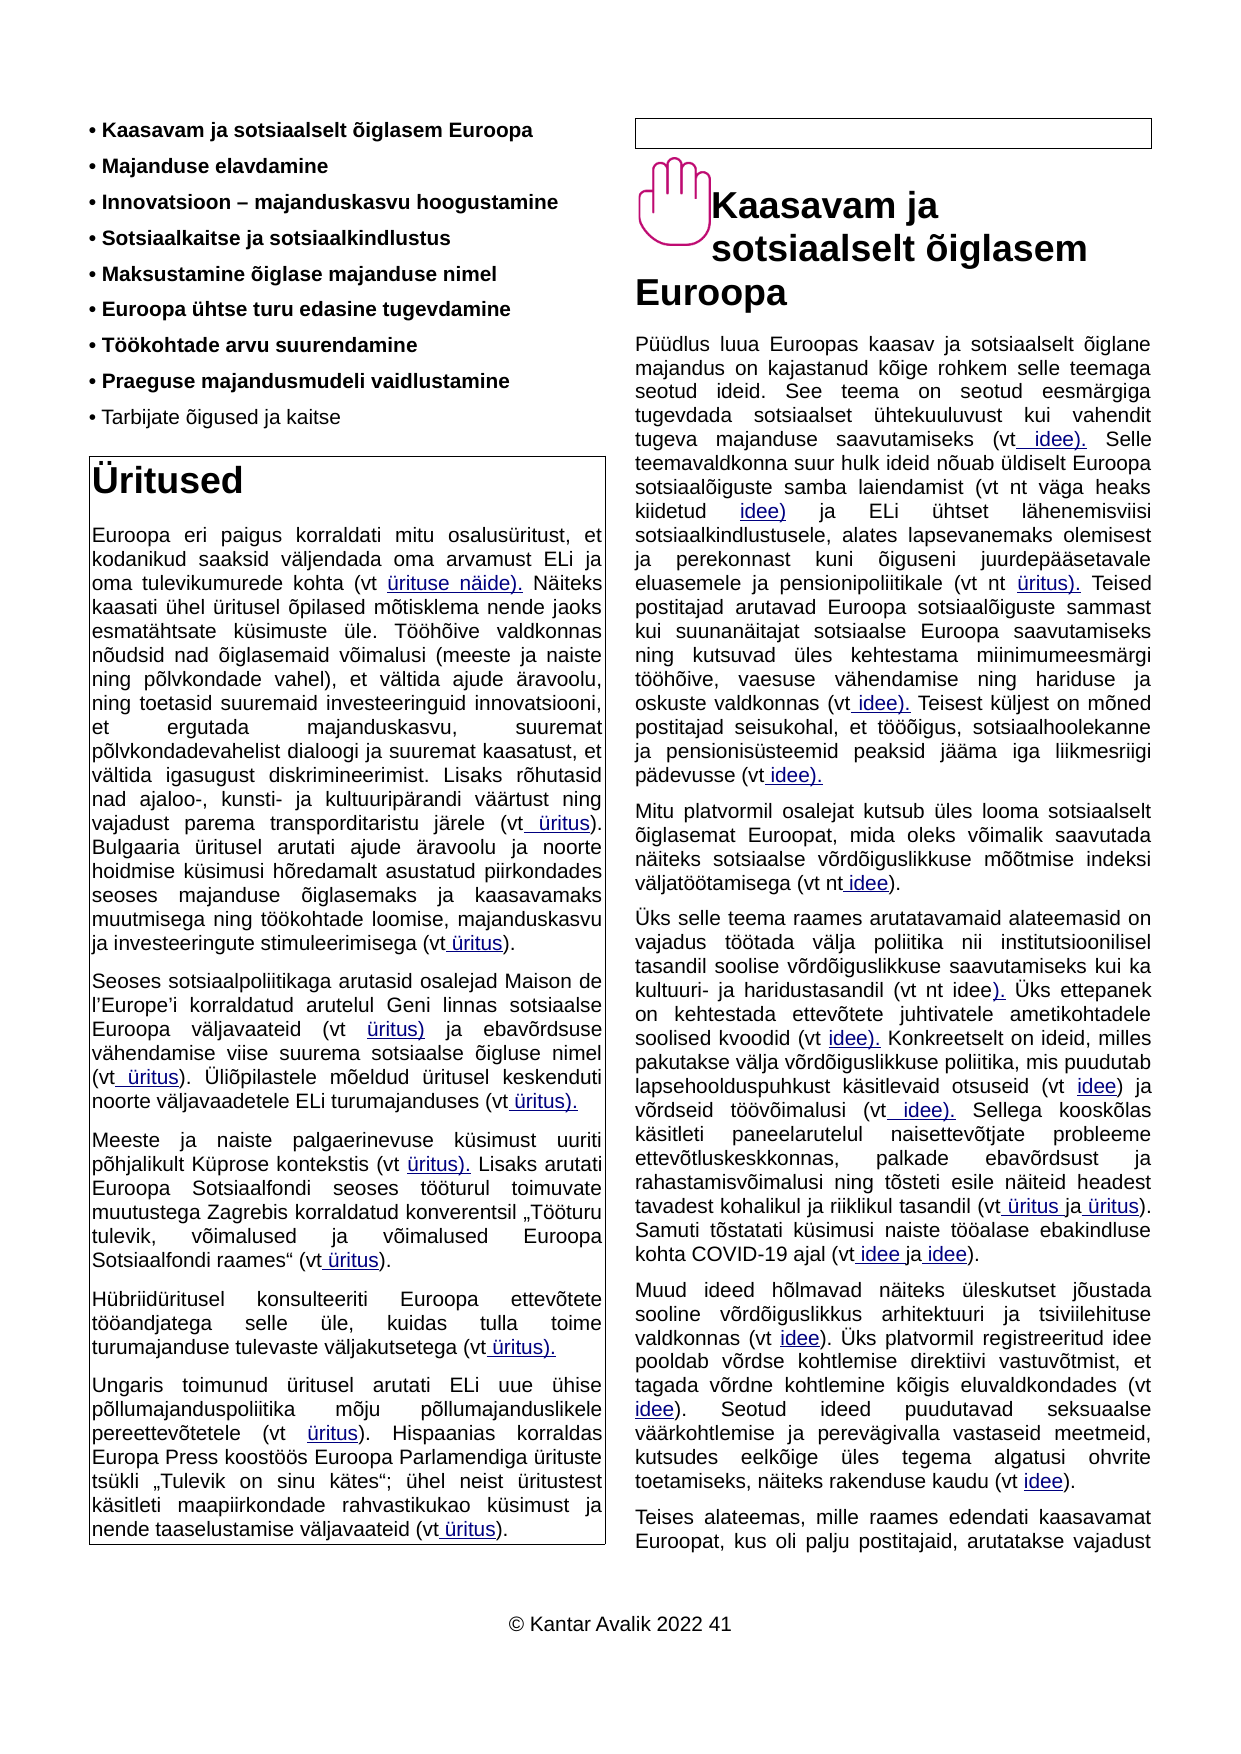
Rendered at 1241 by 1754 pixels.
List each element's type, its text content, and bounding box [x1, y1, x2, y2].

text • Majanduse elavdamine [88, 154, 605, 178]
text Mitu platvormil osalejat kutsub üles looma sotsiaalselt õiglasemat Euroopat, mida oleks võimalik saavutada näiteks sotsiaalse võrdõiguslikkuse mõõtmise indeksi väljatöötamisega (vt nt idee). [635, 798, 1152, 894]
text • Kaasavam ja sotsiaalselt õiglasem Euroopa [88, 118, 605, 142]
text Teises alateemas, mille raames edendati kaasavamat Euroopat, kus oli palju postitajaid, arutatakse vajadust [635, 1505, 1152, 1553]
text • Töökohtade arvu suurendamine [88, 333, 605, 357]
text • Maksustamine õiglase majanduse nimel [88, 261, 605, 285]
text Euroopa eri paigus korraldati mitu osalusüritust, et kodanikud saaksid väljendada oma arvamust ELi ja oma tulevikumurede kohta (vt ürituse näide). Näiteks kaasati ühel üritusel õpilased mõtisklema nende jaoks esmatähtsate küsimuste üle. Tööhõive valdkonnas nõudsid nad õiglasemaid võimalusi (meeste ja naiste ning põlvkondade vahel), et vältida ajude äravoolu, ning toetasid suuremaid investeeringuid innovatsiooni, et ergutada majanduskasvu, suuremat põlvkondadevahelist dialoogi ja suuremat kaasatust, et vältida igasugust diskrimineerimist. Lisaks rõhutasid nad ajaloo-, kunsti- ja kultuuripärandi väärtust ning vajadust parema transporditaristu järele (vt üritus). Bulgaaria üritusel arutati ajude äravoolu ja noorte hoidmise küsimusi hõredamalt asustatud piirkondades seoses majanduse õiglasemaks ja kaasavamaks muutmisega ning töökohtade loomise, majanduskasvu ja investeeringute stimuleerimisega (vt üritus). [90, 520, 605, 957]
text Meeste ja naiste palgaerinevuse küsimust uuriti põhjalikult Küprose kontekstis (vt üritus). Lisaks arutati Euroopa Sotsiaalfondi seoses tööturul toimuvate muutustega Zagrebis korraldatud konverentsil „Tööturu tulevik, võimalused ja võimalused Euroopa Sotsiaalfondi raames“ (vt üritus). [90, 1125, 605, 1275]
text Muud ideed hõlmavad näiteks üleskutset jõustada sooline võrdõiguslikkus arhitektuuri ja tsiviilehituse valdkonnas (vt idee). Üks platvormil registreeritud idee pooldab võrdse kohtlemise direktiivi vastuvõtmist, et tagada võrdne kohtlemine kõigis eluvaldkondades (vt idee). Seotud ideed puudutavad seksuaalse väärkohtlemise ja perevägivalla vastaseid meetmeid, kutsudes eelkõige üles tegema algatusi ohvrite toetamiseks, näiteks rakenduse kaudu (vt idee). [635, 1277, 1152, 1493]
text Püüdlus luua Euroopas kaasav ja sotsiaalselt õiglane majandus on kajastanud kõige rohkem selle teemaga seotud ideid. See teema on seotud eesmärgiga tugevdada sotsiaalset ühtekuuluvust kui vahendit tugeva majanduse saavutamiseks (vt idee). Selle teemavaldkonna suur hulk ideid nõuab üldiselt Euroopa sotsiaalõiguste samba laiendamist (vt nt väga heaks kiidetud idee) ja ELi ühtset lähenemisviisi sotsiaalkindlustusele, alates lapsevanemaks olemisest ja perekonnast kuni õiguseni juurdepääsetavale eluasemele ja pensionipoliitikale (vt nt üritus). Teised postitajad arutavad Euroopa sotsiaalõiguste sammast kui suunanäitajat sotsiaalse Euroopa saavutamiseks ning kutsuvad üles kehtestama miinimumeesmärgi tööhõive, vaesuse vähendamise ning hariduse ja oskuste valdkonnas (vt idee). Teisest küljest on mõned postitajad seisukohal, et tööõigus, sotsiaalhoolekanne ja pensionisüsteemid peaksid jääma iga liikmesriigi pädevusse (vt idee). [635, 331, 1152, 787]
text Ungaris toimunud üritusel arutati ELi uue ühise põllumajanduspoliitika mõju põllumajanduslikele pereettevõtetele (vt üritus). Hispaanias korraldas Europa Press koostöös Euroopa Parlamendiga ürituste tsükli „Tulevik on sinu kätes“; ühel neist üritustest käsitleti maapiirkondade rahvastikukao küsimust ja nende taaselustamise väljavaateid (vt üritus). [90, 1370, 605, 1544]
text • Innovatsioon – majanduskasvu hoogustamine [88, 190, 605, 214]
text • Tarbijate õigused ja kaitse [88, 405, 605, 429]
text Seoses sotsiaalpoliitikaga arutasid osalejad Maison de l’Europe’i korraldatud arutelul Geni linnas sotsiaalse Euroopa väljavaateid (vt üritus) ja ebavõrdsuse vähendamise viise suurema sotsiaalse õigluse nimel (vt üritus). Üliõpilastele mõeldud üritusel keskenduti noorte väljavaadetele ELi turumajanduses (vt üritus). [90, 966, 605, 1116]
picture [638, 157, 711, 246]
text Üks selle teema raames arutatavamaid alateemasid on vajadus töötada välja poliitika nii institutsioonilisel tasandil soolise võrdõiguslikkuse saavutamiseks kui ka kultuuri- ja haridustasandil (vt nt idee). Üks ettepanek on kehtestada ettevõtete juhtivatele ametikohtadele soolised kvoodid (vt idee). Konkreetselt on ideid, milles pakutakse välja võrdõiguslikkuse poliitika, mis puudutab lapsehoolduspuhkust käsitlevaid otsuseid (vt idee) ja võrdseid töövõimalusi (vt idee). Sellega kooskõlas käsitleti paneelarutelul naisettevõtjate probleeme ettevõtluskeskkonnas, palkade ebavõrdsust ja rahastamisvõimalusi ning tõsteti esile näiteid headest tavadest kohalikul ja riiklikul tasandil (vt üritus ja üritus). Samuti tõstatati küsimusi naiste tööalase ebakindluse kohta COVID-19 ajal (vt idee ja idee). [635, 906, 1152, 1266]
subtitle Kaasavam ja sotsiaalselt õiglasem Euroopa [635, 183, 1152, 313]
text • Sotsiaalkaitse ja sotsiaalkindlustus [88, 226, 605, 249]
subtitle Üritused [90, 457, 605, 505]
text • Euroopa ühtse turu edasine tugevdamine [88, 297, 605, 321]
text • Praeguse majandusmudeli vaidlustamine [88, 369, 605, 393]
text Hübriidüritusel konsulteeriti Euroopa ettevõtete tööandjatega selle üle, kuidas tulla toime turumajanduse tulevaste väljakutsetega (vt üritus). [90, 1283, 605, 1361]
